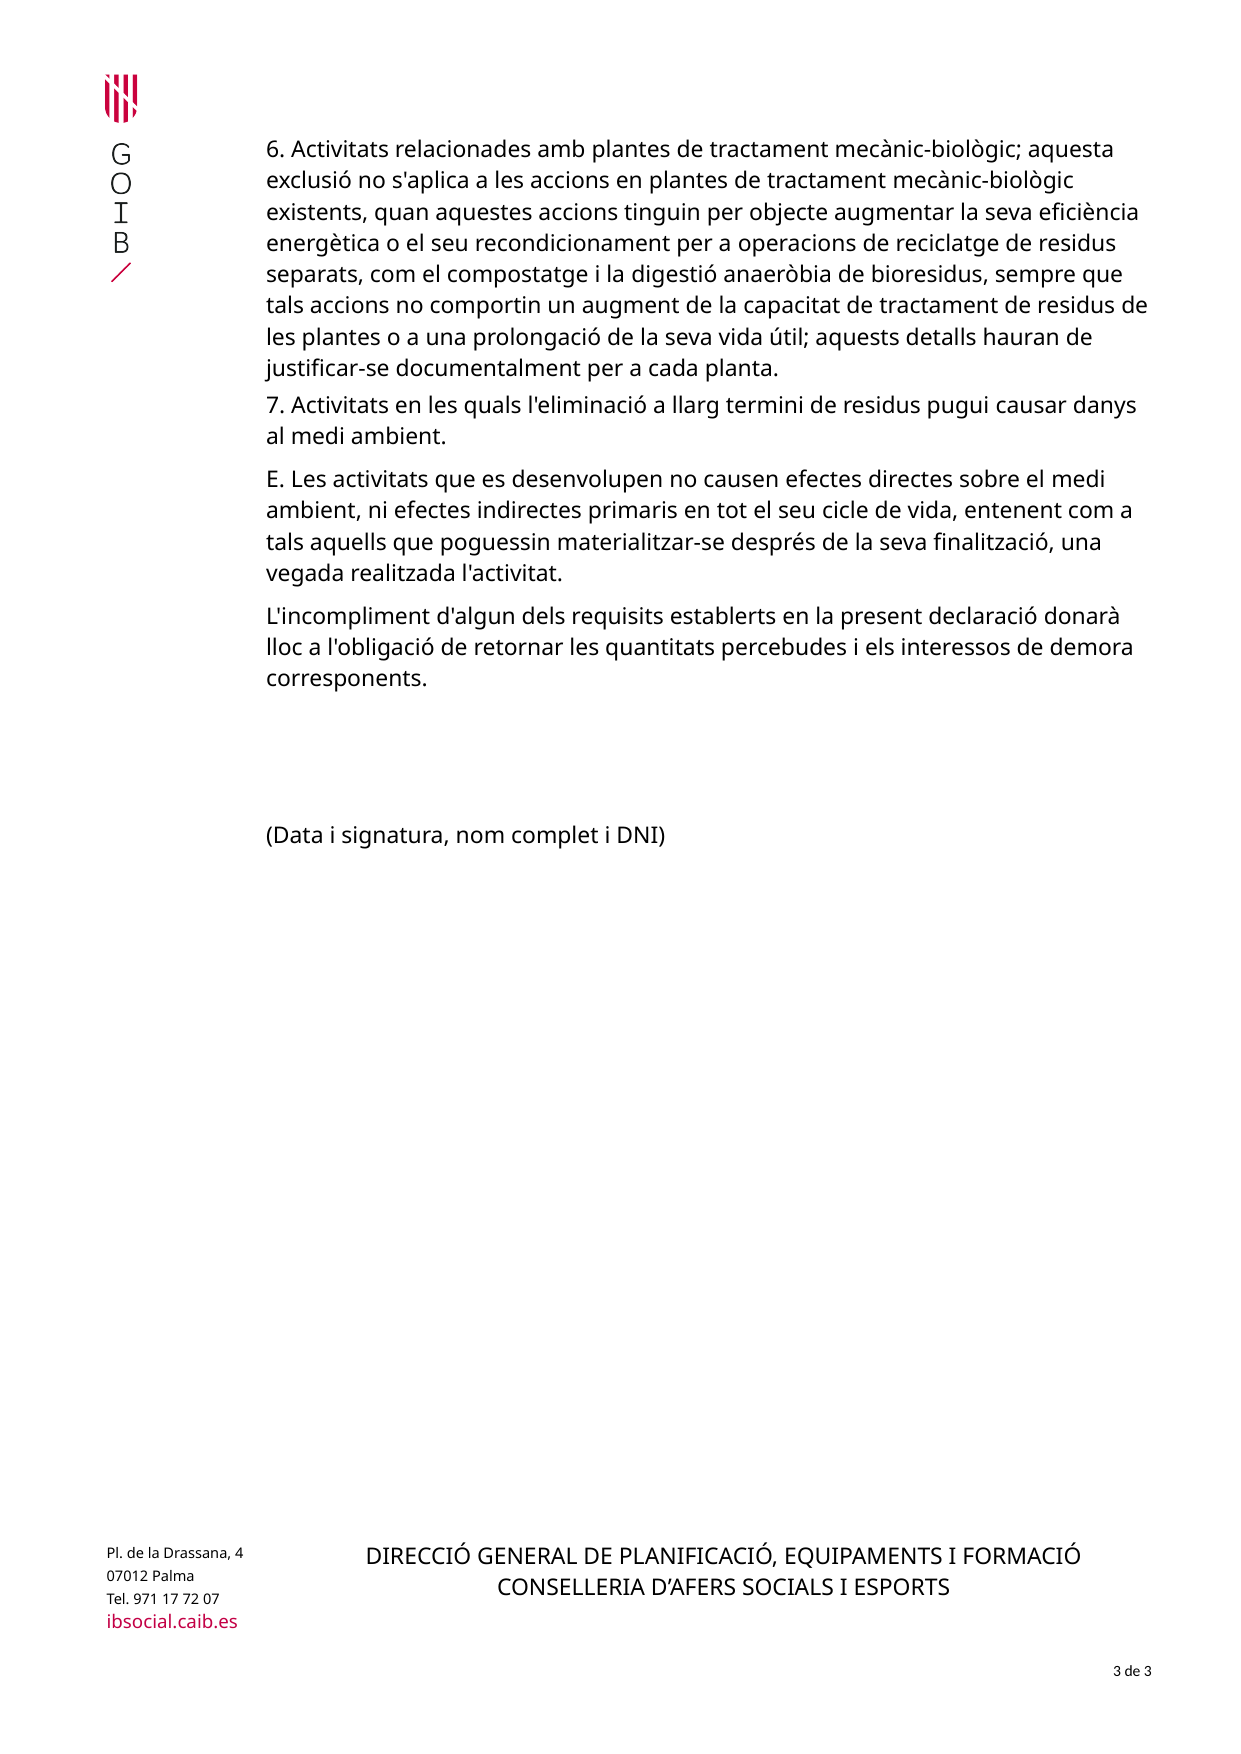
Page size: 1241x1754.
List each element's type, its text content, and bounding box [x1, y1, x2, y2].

text 7. Activitats en les quals l'eliminació a llarg termini de residus pugui causar danys al medi ambient. [266, 389, 1152, 451]
text (Data i signatura, nom complet i DNI) [266, 819, 1152, 850]
text L'incompliment d'algun dels requisits establerts en la present declaració donarà lloc a l'obligació de retornar les quantitats percebudes i els interessos de demora corresponents. [266, 600, 1152, 694]
text 6. Activitats relacionades amb plantes de tractament mecànic-biològic; aquesta exclusió no s'aplica a les accions en plantes de tractament mecànic-biològic existents, quan aquestes accions tinguin per objecte augmentar la seva eficiència energètica o el seu recondicionament per a operacions de reciclatge de residus separats, com el compostatge i la digestió anaeròbia de bioresidus, sempre que tals accions no comportin un augment de la capacitat de tractament de residus de les plantes o a una prolongació de la seva vida útil; aquests detalls hauran de justificar-se documentalment per a cada planta. [266, 133, 1152, 383]
text E. Les activitats que es desenvolupen no causen efectes directes sobre el medi ambient, ni efectes indirectes primaris en tot el seu cicle de vida, entenent com a tals aquells que poguessin materialitzar-se després de la seva finalització, una vegada realitzada l'activitat. [266, 463, 1152, 588]
picture [76, 51, 166, 313]
